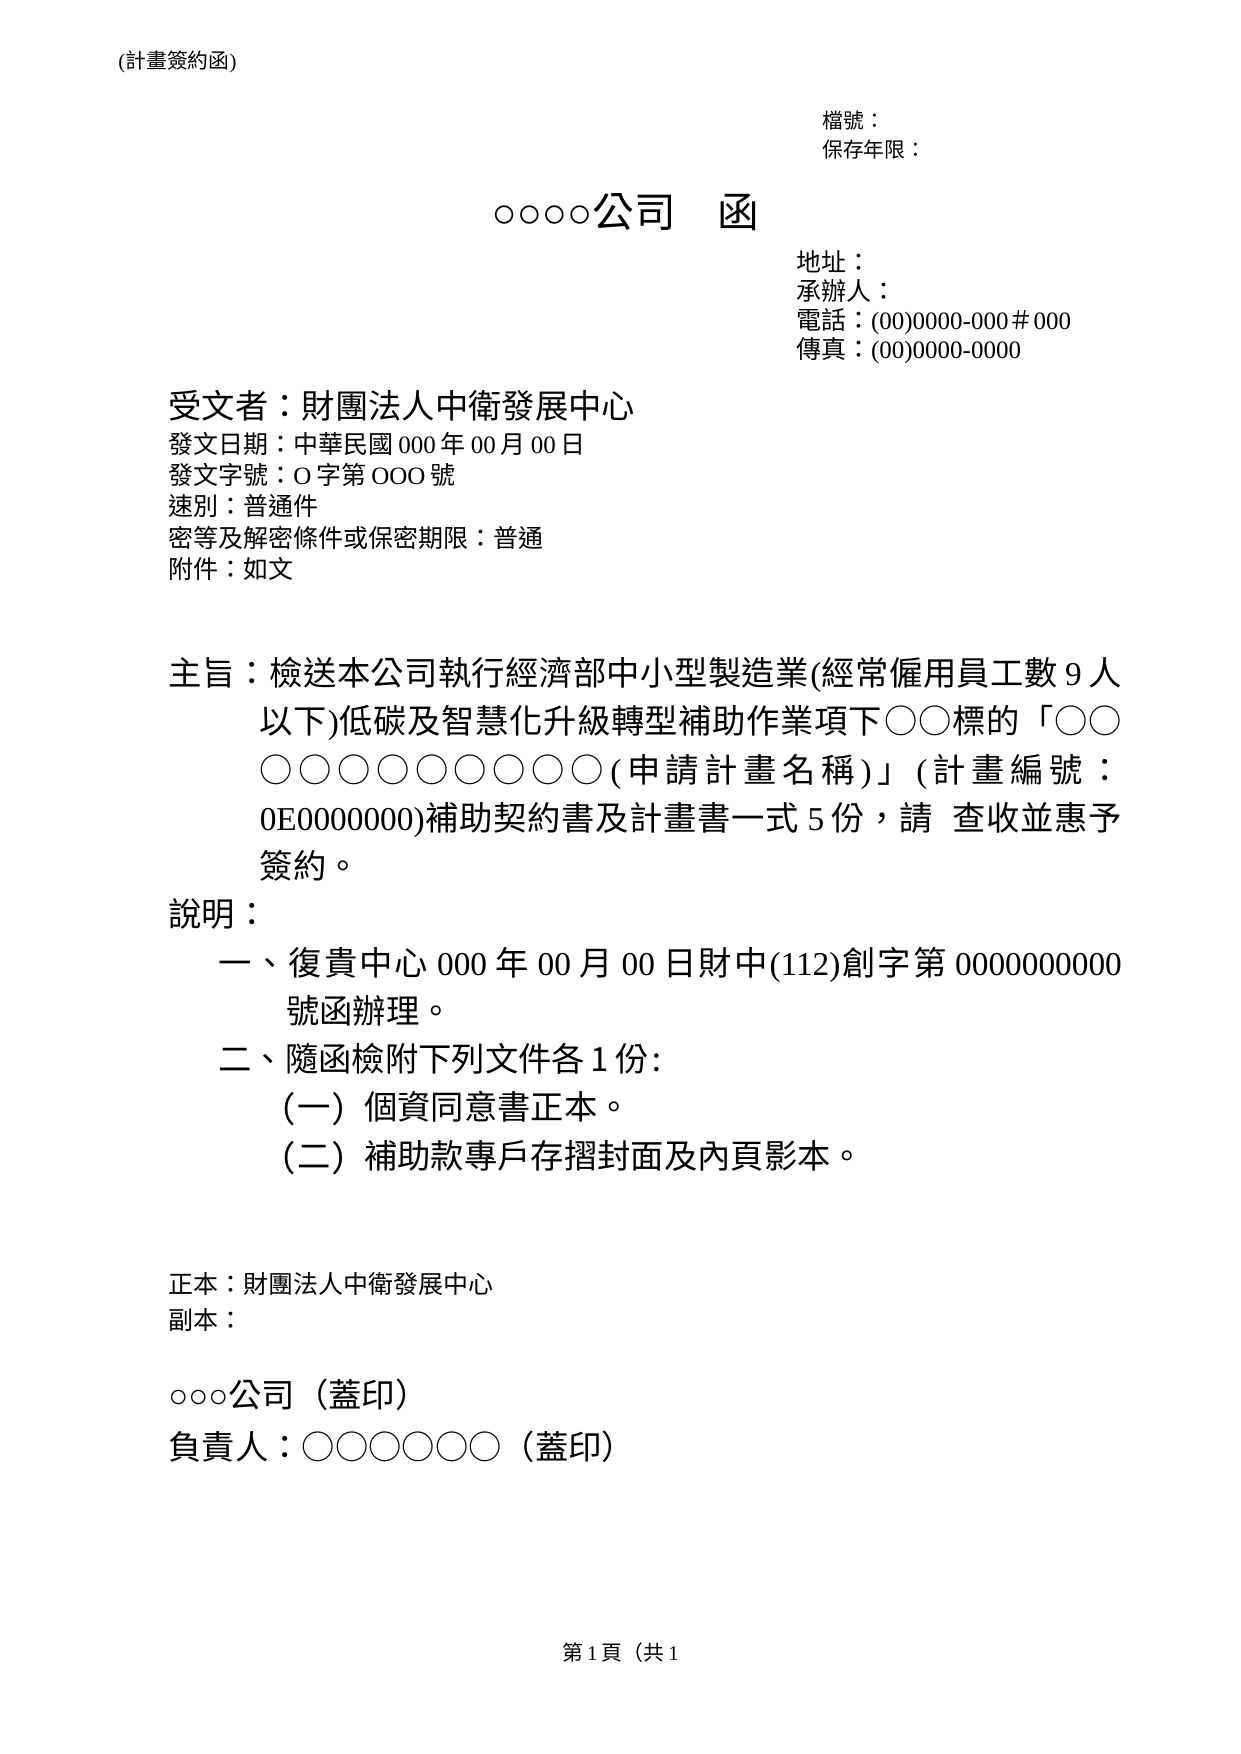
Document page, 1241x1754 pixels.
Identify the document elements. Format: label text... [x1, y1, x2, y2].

text 承辦人： [796, 277, 1122, 306]
text 附件：如文 [168, 553, 1122, 584]
text 電話：(00)0000-000＃000 [796, 306, 1122, 336]
text 發文日期：中華民國000年00月00日 [168, 428, 1122, 459]
text (一) 個資同意書正本。 [281, 1081, 1122, 1129]
text 發文字號：O字第OOO號 [168, 459, 1122, 491]
text 說明： [168, 888, 1122, 936]
text 受文者：財團法人中衛發展中心 [168, 380, 1122, 428]
text 二、隨函檢附下列文件各1份: [218, 1033, 1122, 1081]
text ○○○○公司 函 [118, 174, 1132, 241]
text 副本： [168, 1300, 1122, 1337]
text 正本：財團法人中衛發展中心 [168, 1264, 1122, 1300]
text 負責人：○○○○○○（蓋印） [168, 1417, 1122, 1469]
text 密等及解密條件或保密期限：普通 [168, 522, 1122, 553]
text 主旨：檢送本公司執行經濟部中小型製造業(經常僱用員工數9人以下)低碳及智慧化升級轉型補助作業項下○○標的「○○○○○○○○○○○(申請計畫名稱)」(計畫編號：0E0000000)補助契約書及計畫書一式5份，請 查收並惠予簽約。 [168, 647, 1122, 888]
text 一、復貴中心000年00月00日財中(112)創字第0000000000號函辦理。 [218, 936, 1122, 1033]
text 傳真：(00)0000-0000 [796, 336, 1122, 365]
text ○○○公司（蓋印） [168, 1365, 1122, 1417]
text (二) 補助款專戶存摺封面及內頁影本。 [281, 1129, 1122, 1178]
text 地址： [796, 248, 1122, 277]
text 速別：普通件 [168, 491, 1122, 522]
